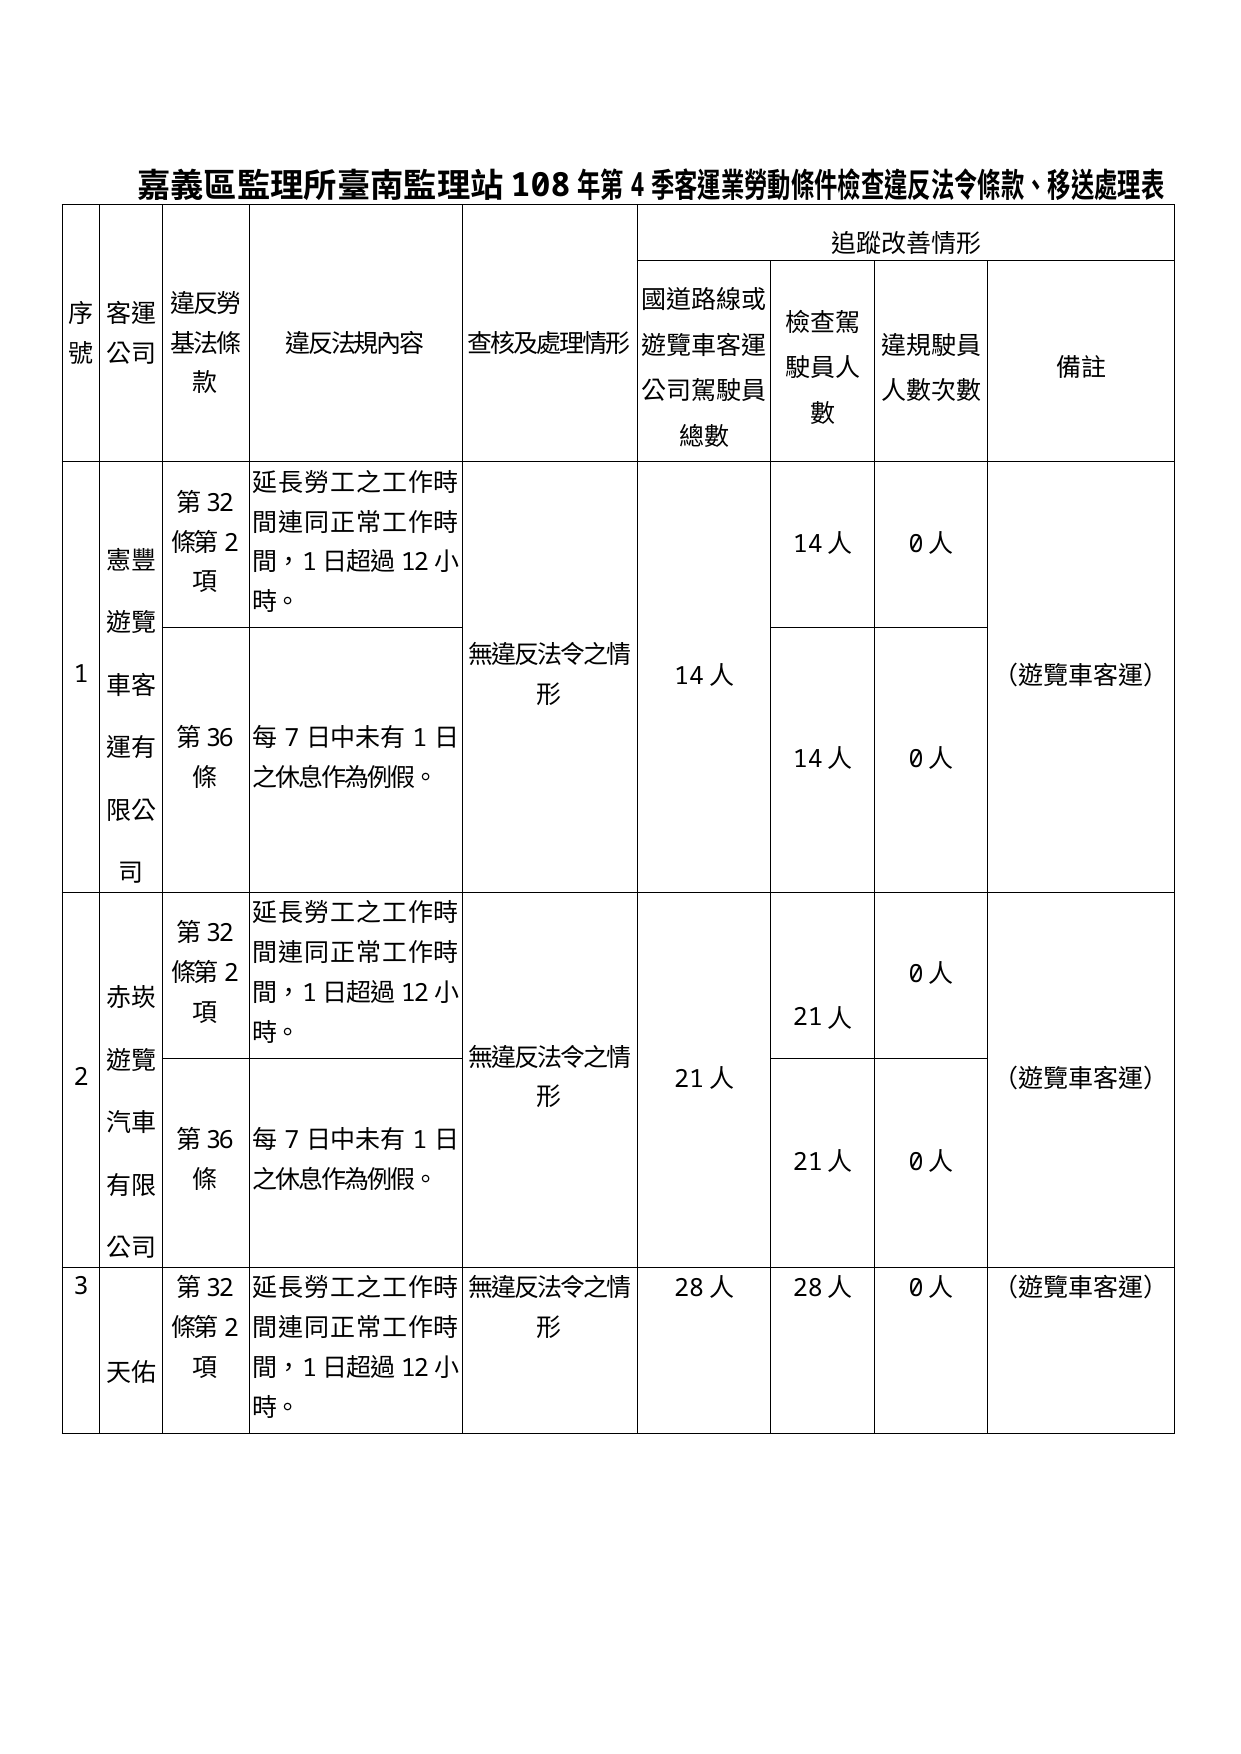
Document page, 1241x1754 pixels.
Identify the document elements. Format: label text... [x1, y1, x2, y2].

table_header 追蹤改善情形 [638, 205, 1174, 260]
text 嘉義區監理所臺南監理站108年第4季客運業勞動條件檢查違反法令條款、移送處理表 [97, 142, 1205, 204]
table_cell 每7日中未有1日之休息作為例假。 [250, 1059, 462, 1267]
table_cell 無違反法令之情形 [463, 893, 637, 1267]
table_cell 0人 [875, 1268, 987, 1432]
table_cell 赤崁遊覽汽車有限公司 [100, 893, 162, 1267]
table_cell 第36條 [163, 628, 249, 892]
table_cell 延長勞工之工作時間連同正常工作時間，1日超過12小時。 [250, 893, 462, 1057]
table_cell 延長勞工之工作時間連同正常工作時間，1日超過12小時。 [250, 1268, 462, 1432]
table_cell 1 [63, 462, 99, 892]
table_cell （遊覽車客運） [988, 462, 1174, 892]
table_cell 延長勞工之工作時間連同正常工作時間，1日超過12小時。 [250, 462, 462, 627]
table_header 違反法規內容 [250, 205, 462, 461]
table_cell 14人 [638, 462, 770, 892]
table_header 序號 [63, 205, 99, 461]
table_cell 28人 [638, 1268, 770, 1432]
table_cell 第32條第2項 [163, 462, 249, 627]
table_cell 無違反法令之情形 [463, 462, 637, 892]
table_cell 0人 [875, 1059, 987, 1267]
table_cell 21人 [638, 893, 770, 1267]
table_cell 檢查駕駛員人數 [771, 261, 874, 461]
table_cell 0人 [875, 893, 987, 1057]
table_cell 14人 [771, 628, 874, 892]
table_cell 違規駛員人數次數 [875, 261, 987, 461]
table_cell 憲豐遊覽車客運有限公司 [100, 462, 162, 892]
table_cell 0人 [875, 628, 987, 892]
table_cell （遊覽車客運） [988, 1268, 1174, 1432]
table_cell 0人 [875, 462, 987, 627]
table_cell 2 [63, 893, 99, 1267]
table_cell 國道路線或遊覽車客運公司駕駛員總數 [638, 261, 770, 461]
table_header 違反勞基法條款 [163, 205, 249, 461]
table_cell 無違反法令之情形 [463, 1268, 637, 1432]
table_header 查核及處理情形 [463, 205, 637, 461]
table_cell 21人 [771, 1059, 874, 1267]
table_cell 21人 [771, 893, 874, 1057]
table_cell 備註 [988, 261, 1174, 461]
table_cell 第36條 [163, 1059, 249, 1267]
table_cell 第32條第2項 [163, 893, 249, 1057]
table_cell （遊覽車客運） [988, 893, 1174, 1267]
table_cell 每7日中未有1日之休息作為例假。 [250, 628, 462, 892]
table_cell 第32條第2項 [163, 1268, 249, 1432]
table_cell 天佑 [100, 1268, 162, 1432]
table_cell 14人 [771, 462, 874, 627]
table_header 客運公司 [100, 205, 162, 461]
table_cell 28人 [771, 1268, 874, 1432]
table_cell 3 [63, 1268, 99, 1432]
